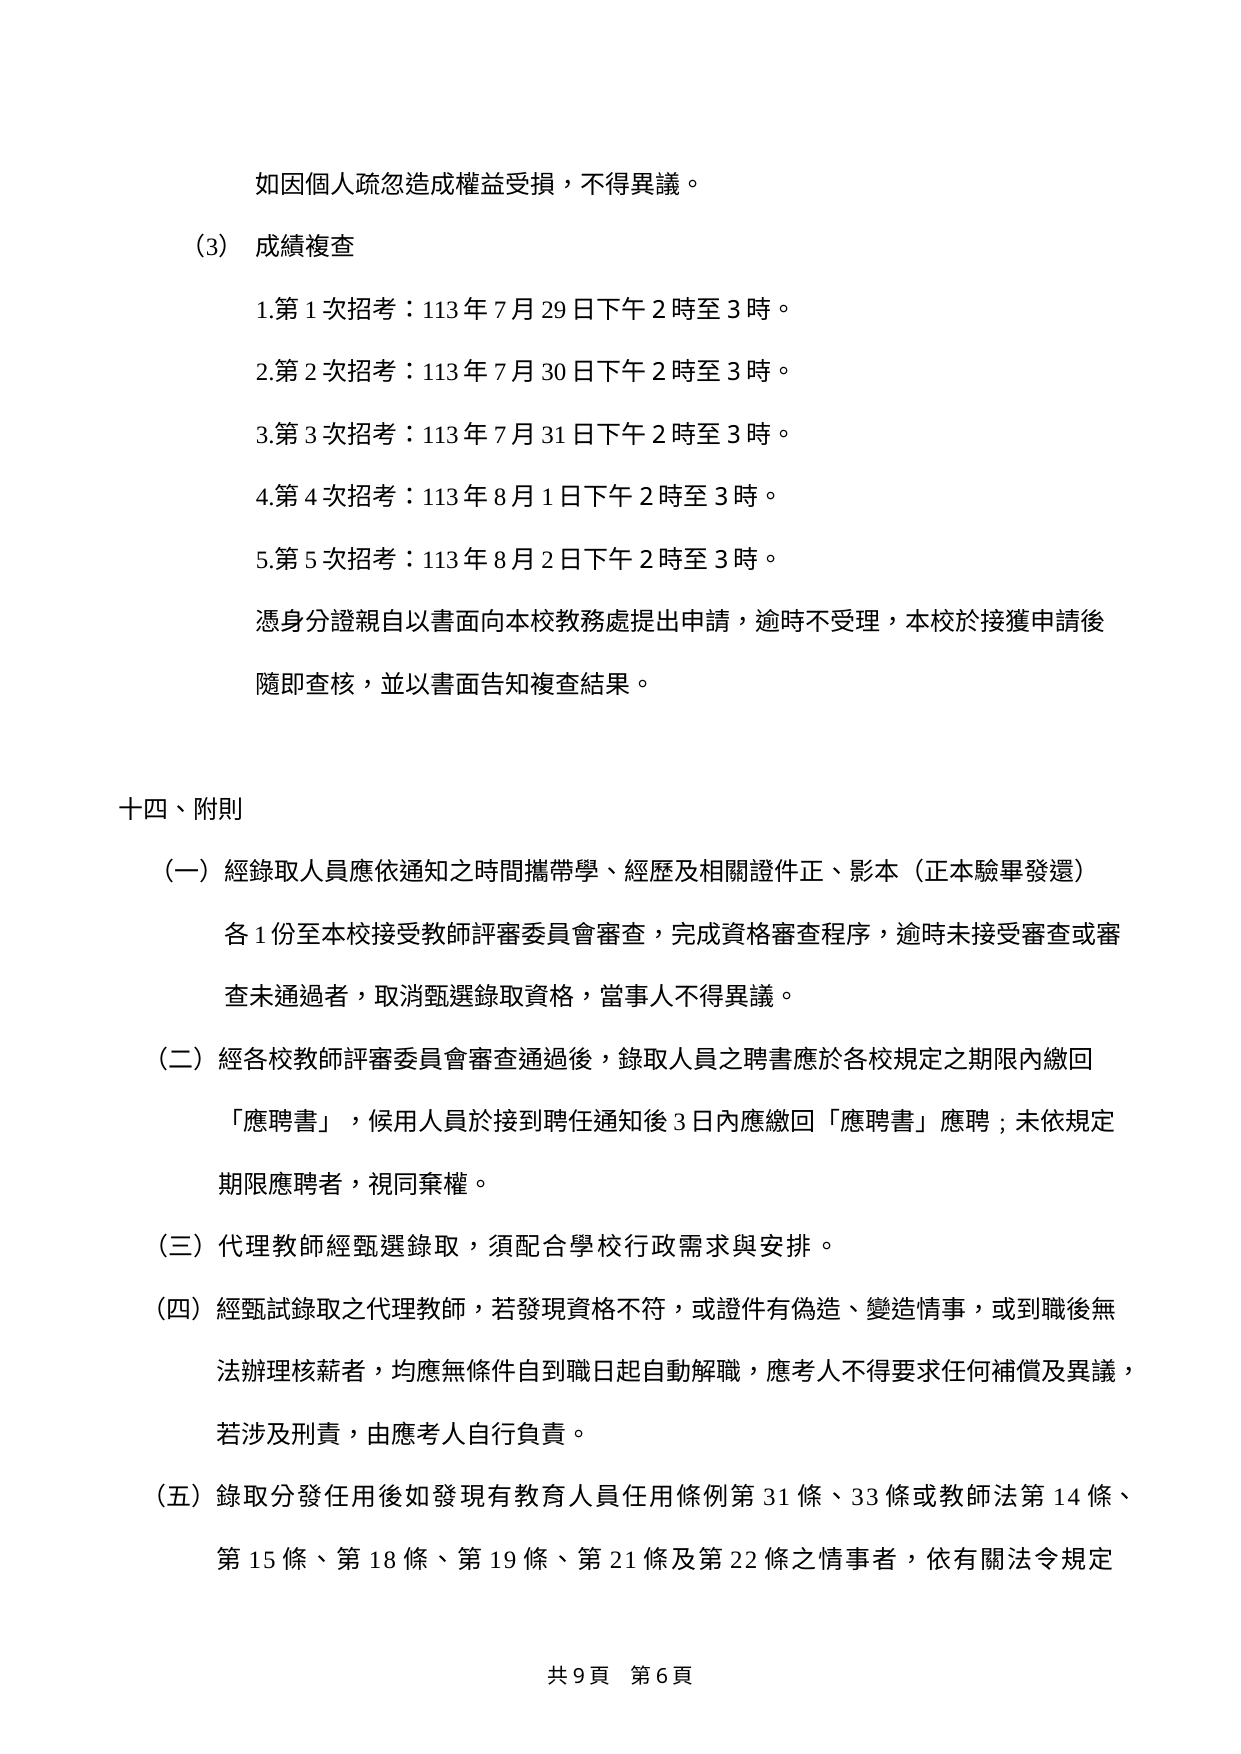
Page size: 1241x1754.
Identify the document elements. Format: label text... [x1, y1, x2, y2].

text （二）經各校教師評審委員會審查通過後，錄取人員之聘書應於各校規定之期限內繳回「應聘書」，候用人員於接到聘任通知後3日內應繳回「應聘書」應聘﹔未依規定期限應聘者，視同棄權。 [143, 1016, 1122, 1203]
text （一）經錄取人員應依通知之時間攜帶學、經歷及相關證件正、影本（正本驗畢發還）各1份至本校接受教師評審委員會審查，完成資格審查程序，逾時未接受審查或審查未通過者，取消甄選錄取資格，當事人不得異議。 [149, 828, 1122, 1016]
text （四）經甄試錄取之代理教師，若發現資格不符，或證件有偽造、變造情事，或到職後無法辦理核薪者，均應無條件自到職日起自動解職，應考人不得要求任何補償及異議，若涉及刑責，由應考人自行負責。 [141, 1266, 1122, 1453]
text （五）錄取分發任用後如發現有教育人員任用條例第31條、33條或教師法第14條、第15條、第18條、第19條、第21條及第22條之情事者，依有關法令規定處理。 [141, 1453, 1122, 1578]
text 憑身分證親自以書面向本校教務處提出申請，逾時不受理，本校於接獲申請後隨即查核，並以書面告知複查結果。 [256, 578, 1122, 703]
text 4.第4次招考：113年8月1日下午2時至3時。 [256, 453, 1122, 516]
text 2.第2次招考：113年7月30日下午2時至3時。 [256, 328, 1122, 391]
text 十四、附則 [118, 766, 1122, 828]
text 3.第3次招考：113年7月31日下午2時至3時。 [256, 391, 1122, 453]
text 1.第1次招考：113年7月29日下午2時至3時。 [256, 266, 1122, 328]
text （三）代理教師經甄選錄取，須配合學校行政需求與安排。 [118, 1203, 1122, 1266]
list 成績複查 [181, 203, 1122, 266]
text 公告錄取人員姓名於本校網頁及臺中市政府教育局網頁。報考人員可自行上網查看或打電話或親自到校查詢甄選結果，不得以未接獲錄取通知為由延後報到。如因個人疏忽造成權益受損，不得異議。 [256, 141, 1122, 203]
text 5.第5次招考：113年8月2日下午2時至3時。 [256, 516, 1122, 578]
